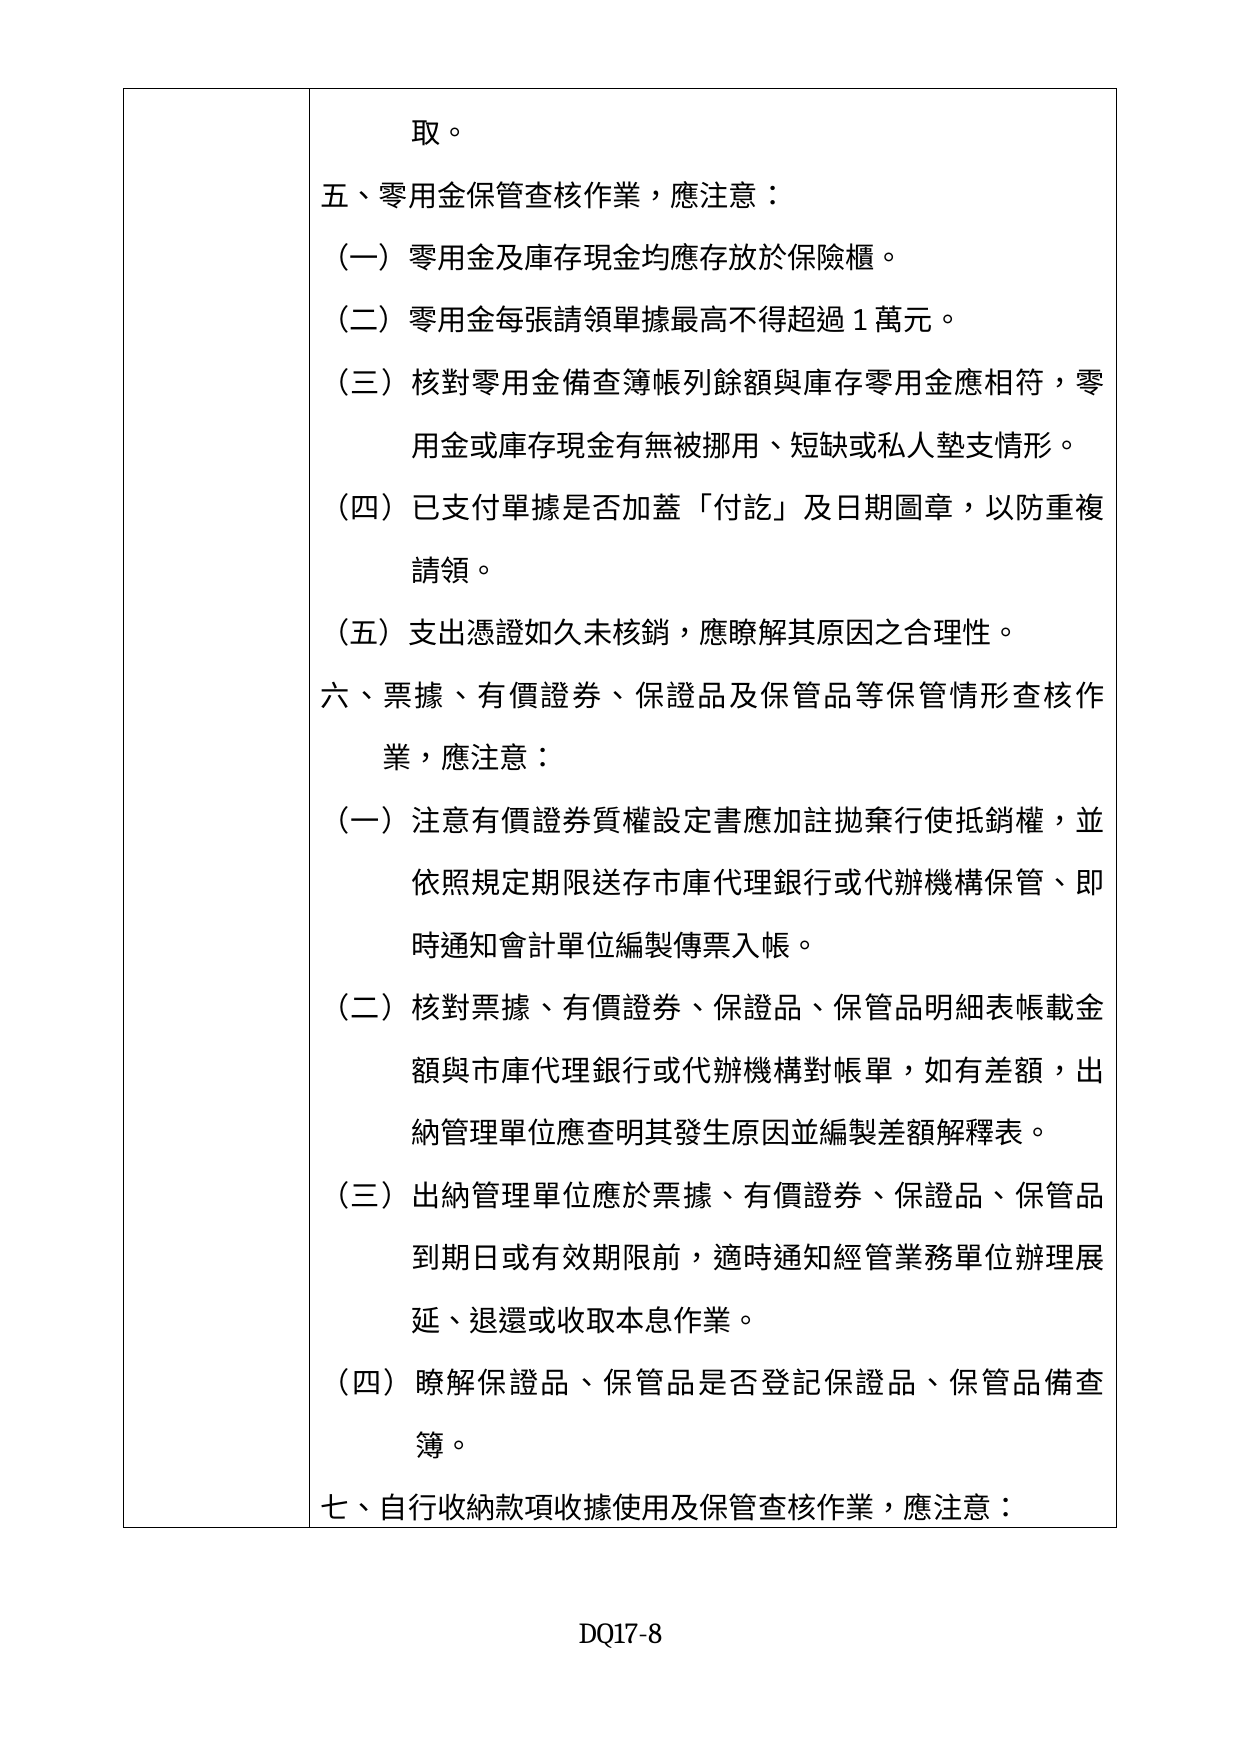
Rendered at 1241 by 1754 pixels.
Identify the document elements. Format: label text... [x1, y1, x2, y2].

table_cell [124, 89, 309, 1527]
table_cell 取。 五、零用金保管查核作業，應注意： （一）零用金及庫存現金均應存放於保險櫃。 （二）零用金每張請領單據最高不得超過1萬元。 （三）核對零用金備查簿帳列餘額與庫存零用金應相符，零用金或庫存現金有無被挪用、短缺或私人墊支情形。 （四）已支付單據是否加蓋「付訖」及日期圖章，以防重複請領。 （五）支出憑證如久未核銷，應瞭解其原因之合理性。 六、票據、有價證券、保證品及保管品等保管情形查核作業，應注意： （一）注意有價證券質權設定書應加註拋棄行使抵銷權，並依照規定期限送存市庫代理銀行或代辦機構保管、即時通知會計單位編製傳票入帳。 （二）核對票據、有價證券、保證品、保管品明細表帳載金額與市庫代理銀行或代辦機構對帳單，如有差額，出納管理單位應查明其發生原因並編製差額解釋表。 （三）出納管理單位應於票據、有價證券、保證品、保管品到期日或有效期限前，適時通知經管業務單位辦理展延、退還或收取本息作業。 （四）瞭解保證品、保管品是否登記保證品、保管品備查簿。 七、自行收納款項收據使用及保管查核作業，應注意： [310, 89, 1116, 1527]
